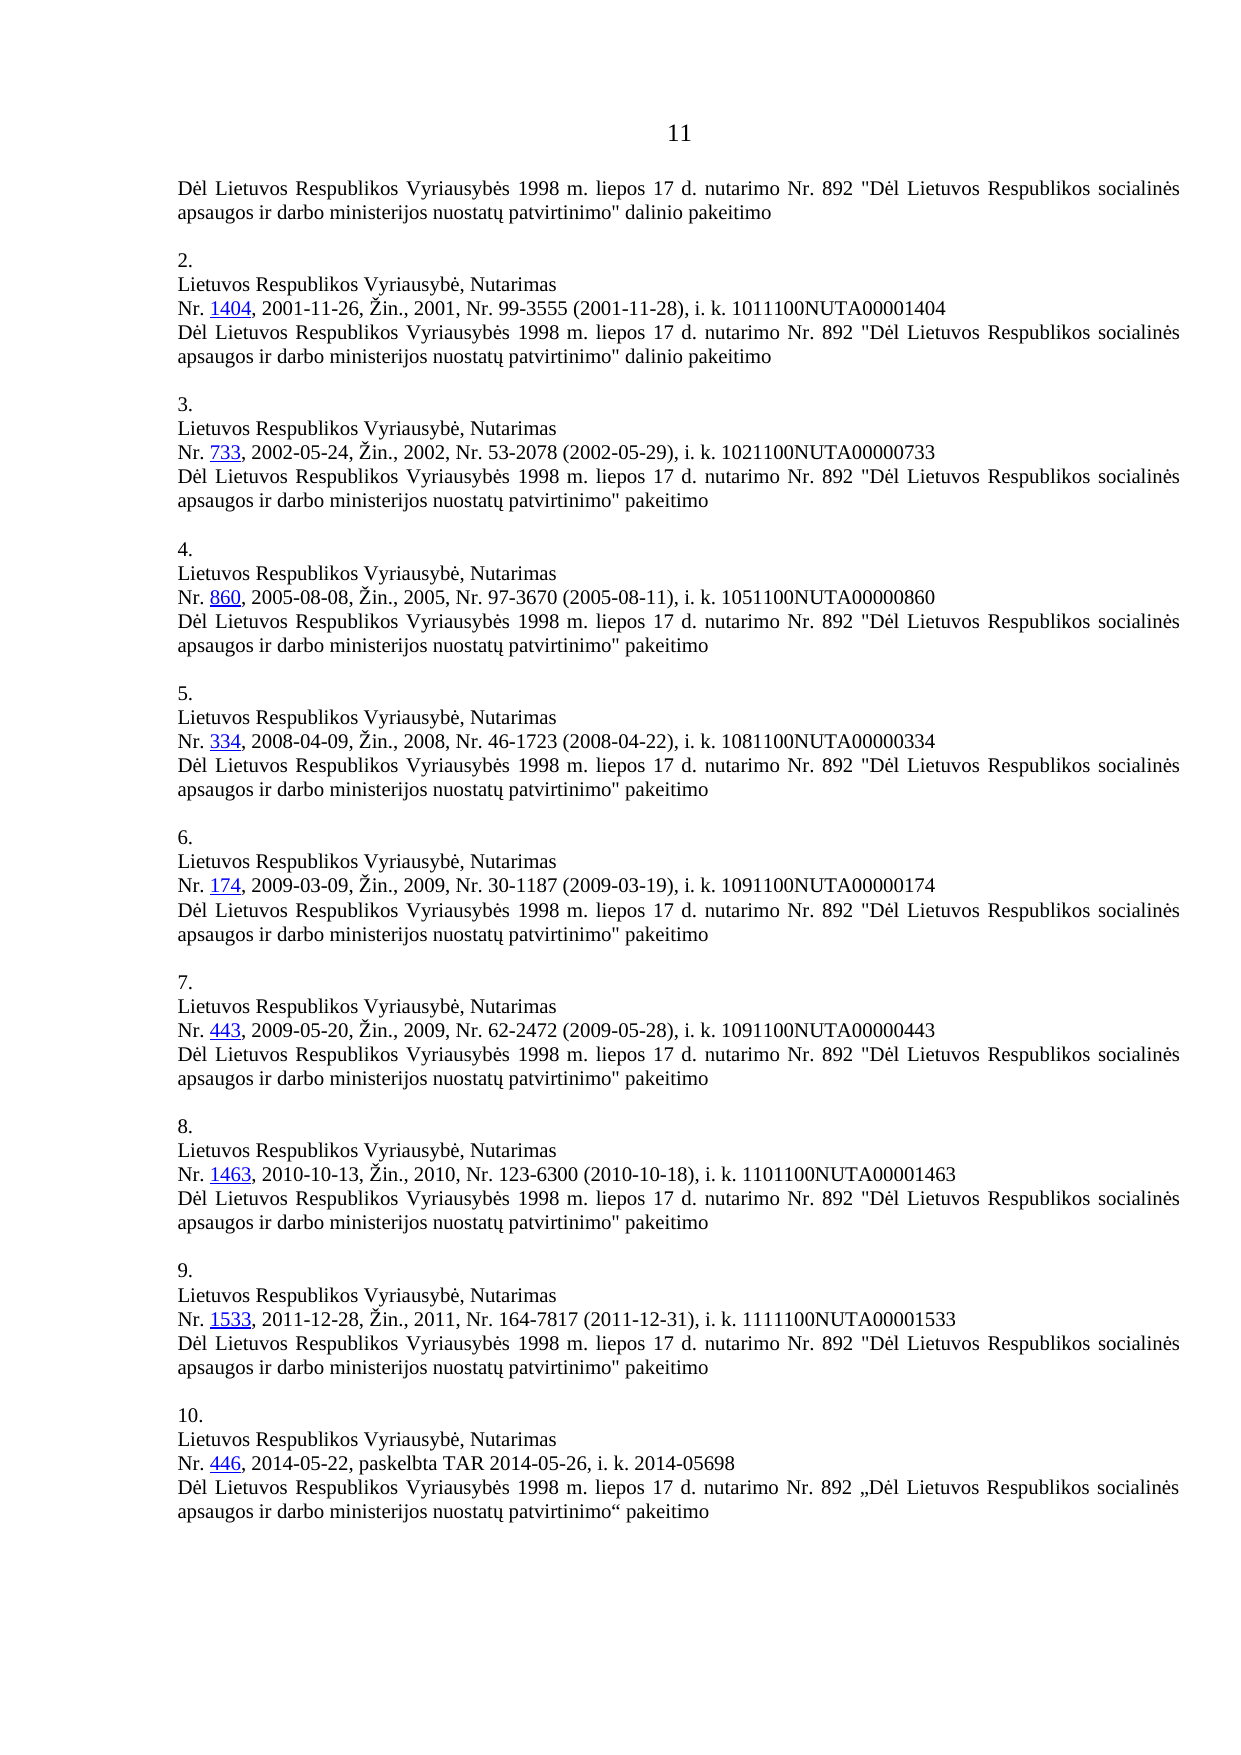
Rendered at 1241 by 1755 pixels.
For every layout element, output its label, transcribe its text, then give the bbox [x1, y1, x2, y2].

text Dėl Lietuvos Respublikos Vyriausybės 1998 m. liepos 17 d. nutarimo Nr. 892 "Dėl Lietuvos Respublikos socialinės apsaugos ir darbo ministerijos nuostatų patvirtinimo" pakeitimo [177, 609, 1181, 657]
text Dėl Lietuvos Respublikos Vyriausybės 1998 m. liepos 17 d. nutarimo Nr. 892 "Dėl Lietuvos Respublikos socialinės apsaugos ir darbo ministerijos nuostatų patvirtinimo" pakeitimo [177, 1331, 1181, 1379]
text Dėl Lietuvos Respublikos Vyriausybės 1998 m. liepos 17 d. nutarimo Nr. 892 "Dėl Lietuvos Respublikos socialinės apsaugos ir darbo ministerijos nuostatų patvirtinimo" pakeitimo [177, 753, 1181, 801]
text Nr. 446, 2014-05-22, paskelbta TAR 2014-05-26, i. k. 2014-05698 [177, 1451, 1181, 1475]
text 9. [177, 1258, 1181, 1282]
text Lietuvos Respublikos Vyriausybė, Nutarimas [177, 994, 1181, 1018]
text 5. [177, 681, 1181, 705]
text Nr. 860, 2005-08-08, Žin., 2005, Nr. 97-3670 (2005-08-11), i. k. 1051100NUTA00000860 [177, 585, 1181, 609]
text Lietuvos Respublikos Vyriausybė, Nutarimas [177, 1138, 1181, 1162]
text Dėl Lietuvos Respublikos Vyriausybės 1998 m. liepos 17 d. nutarimo Nr. 892 "Dėl Lietuvos Respublikos socialinės apsaugos ir darbo ministerijos nuostatų patvirtinimo" dalinio pakeitimo [177, 176, 1181, 224]
text Nr. 334, 2008-04-09, Žin., 2008, Nr. 46-1723 (2008-04-22), i. k. 1081100NUTA00000334 [177, 729, 1181, 753]
text Nr. 1533, 2011-12-28, Žin., 2011, Nr. 164-7817 (2011-12-31), i. k. 1111100NUTA00001533 [177, 1307, 1181, 1331]
text 4. [177, 537, 1181, 561]
text Lietuvos Respublikos Vyriausybė, Nutarimas [177, 272, 1181, 296]
text Nr. 1404, 2001-11-26, Žin., 2001, Nr. 99-3555 (2001-11-28), i. k. 1011100NUTA00001404 [177, 296, 1181, 320]
text Dėl Lietuvos Respublikos Vyriausybės 1998 m. liepos 17 d. nutarimo Nr. 892 "Dėl Lietuvos Respublikos socialinės apsaugos ir darbo ministerijos nuostatų patvirtinimo" pakeitimo [177, 464, 1181, 512]
text Lietuvos Respublikos Vyriausybė, Nutarimas [177, 561, 1181, 585]
text 6. [177, 825, 1181, 849]
text Nr. 174, 2009-03-09, Žin., 2009, Nr. 30-1187 (2009-03-19), i. k. 1091100NUTA00000174 [177, 873, 1181, 897]
text 3. [177, 392, 1181, 416]
text Dėl Lietuvos Respublikos Vyriausybės 1998 m. liepos 17 d. nutarimo Nr. 892 „Dėl Lietuvos Respublikos socialinės apsaugos ir darbo ministerijos nuostatų patvirtinimo“ pakeitimo [177, 1475, 1181, 1523]
text Dėl Lietuvos Respublikos Vyriausybės 1998 m. liepos 17 d. nutarimo Nr. 892 "Dėl Lietuvos Respublikos socialinės apsaugos ir darbo ministerijos nuostatų patvirtinimo" pakeitimo [177, 1042, 1181, 1090]
text Nr. 1463, 2010-10-13, Žin., 2010, Nr. 123-6300 (2010-10-18), i. k. 1101100NUTA00001463 [177, 1162, 1181, 1186]
text 2. [177, 248, 1181, 272]
text 10. [177, 1403, 1181, 1427]
text 7. [177, 970, 1181, 994]
text Dėl Lietuvos Respublikos Vyriausybės 1998 m. liepos 17 d. nutarimo Nr. 892 "Dėl Lietuvos Respublikos socialinės apsaugos ir darbo ministerijos nuostatų patvirtinimo" dalinio pakeitimo [177, 320, 1181, 368]
text Nr. 733, 2002-05-24, Žin., 2002, Nr. 53-2078 (2002-05-29), i. k. 1021100NUTA00000733 [177, 440, 1181, 464]
text Lietuvos Respublikos Vyriausybė, Nutarimas [177, 416, 1181, 440]
text Nr. 443, 2009-05-20, Žin., 2009, Nr. 62-2472 (2009-05-28), i. k. 1091100NUTA00000443 [177, 1018, 1181, 1042]
text Dėl Lietuvos Respublikos Vyriausybės 1998 m. liepos 17 d. nutarimo Nr. 892 "Dėl Lietuvos Respublikos socialinės apsaugos ir darbo ministerijos nuostatų patvirtinimo" pakeitimo [177, 897, 1181, 946]
text Dėl Lietuvos Respublikos Vyriausybės 1998 m. liepos 17 d. nutarimo Nr. 892 "Dėl Lietuvos Respublikos socialinės apsaugos ir darbo ministerijos nuostatų patvirtinimo" pakeitimo [177, 1186, 1181, 1234]
text 8. [177, 1114, 1181, 1138]
text Lietuvos Respublikos Vyriausybė, Nutarimas [177, 849, 1181, 873]
text Lietuvos Respublikos Vyriausybė, Nutarimas [177, 1427, 1181, 1451]
text Lietuvos Respublikos Vyriausybė, Nutarimas [177, 705, 1181, 729]
text Lietuvos Respublikos Vyriausybė, Nutarimas [177, 1282, 1181, 1307]
